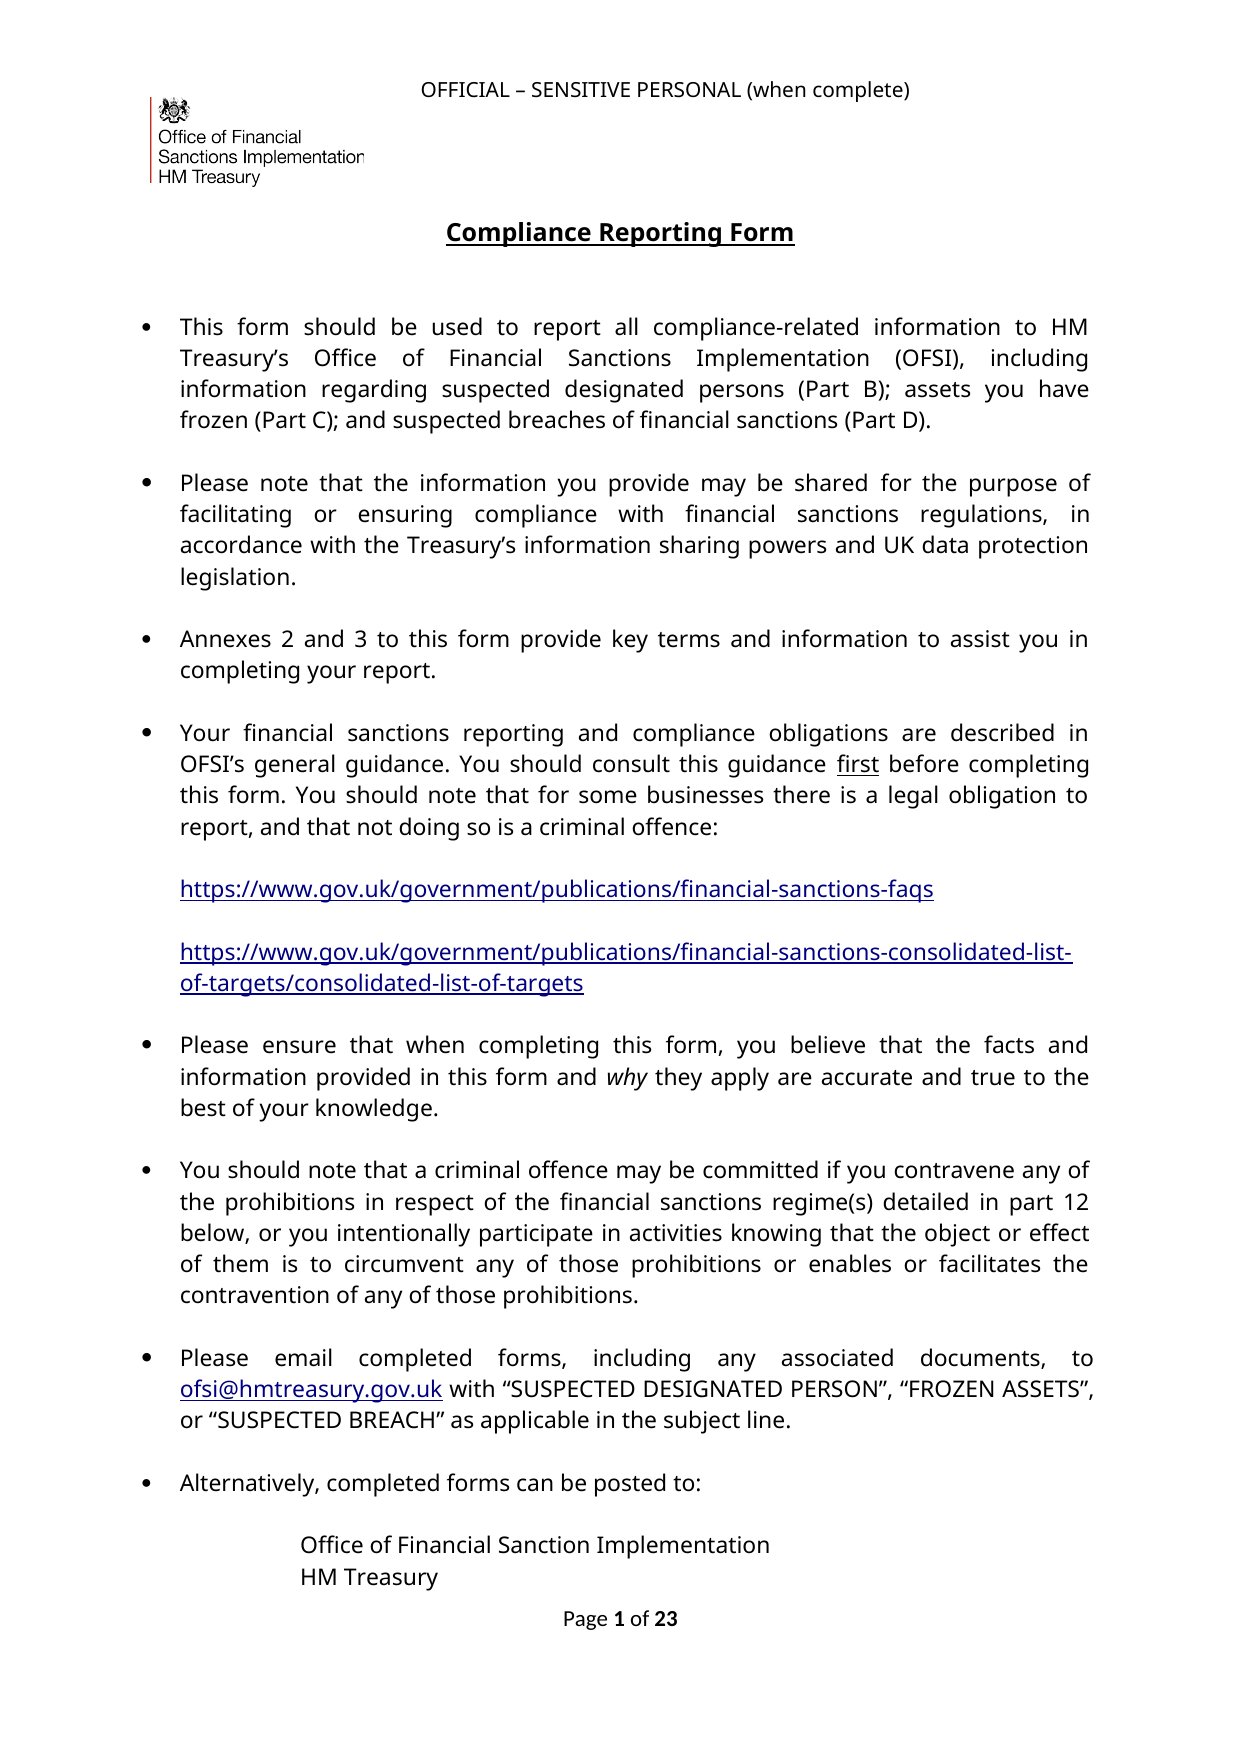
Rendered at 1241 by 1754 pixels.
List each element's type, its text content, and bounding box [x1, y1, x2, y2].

list Please note that the information you provide may be shared for the purpose of facilitating or ensuring compliance with financial sanctions regulations, in accordance with the Treasury’s information sharing powers and UK data protection legislation. [142, 467, 1090, 592]
text Compliance Reporting Form [150, 215, 1090, 249]
list Please ensure that when completing this form, you believe that the facts and information provided in this form and why they apply are accurate and true to the best of your knowledge. [142, 1029, 1090, 1123]
text Office of Financial Sanction Implementation HM Treasury [300, 1529, 1090, 1592]
list This form should be used to report all compliance-related information to HM Treasury’s Office of Financial Sanctions Implementation (OFSI), including information regarding suspected designated persons (Part B); assets you have frozen (Part C); and suspected breaches of financial sanctions (Part D). [142, 311, 1090, 436]
list Annexes 2 and 3 to this form provide key terms and information to assist you in completing your report. [142, 623, 1090, 686]
list Alternatively, completed forms can be posted to: [142, 1467, 1090, 1498]
list https://www.gov.uk/government/publications/financial-sanctions-consolidated-list-of-targets/consolidated-list-of-targets [179, 936, 1090, 998]
list Please email completed forms, including any associated documents, to ofsi@hmtreasury.gov.uk with “SUSPECTED DESIGNATED PERSON”, “FROZEN ASSETS”, or “SUSPECTED BREACH” as applicable in the subject line. [142, 1342, 1095, 1436]
list You should note that a criminal offence may be committed if you contravene any of the prohibitions in respect of the financial sanctions regime(s) detailed in part 12 below, or you intentionally participate in activities knowing that the object or effect of them is to circumvent any of those prohibitions or enables or facilitates the contravention of any of those prohibitions. [142, 1154, 1090, 1311]
list Your financial sanctions reporting and compliance obligations are described in OFSI’s general guidance. You should consult this guidance first before completing this form. You should note that for some businesses there is a legal obligation to report, and that not doing so is a criminal offence: [142, 717, 1090, 842]
list https://www.gov.uk/government/publications/financial-sanctions-faqs [179, 873, 1090, 904]
